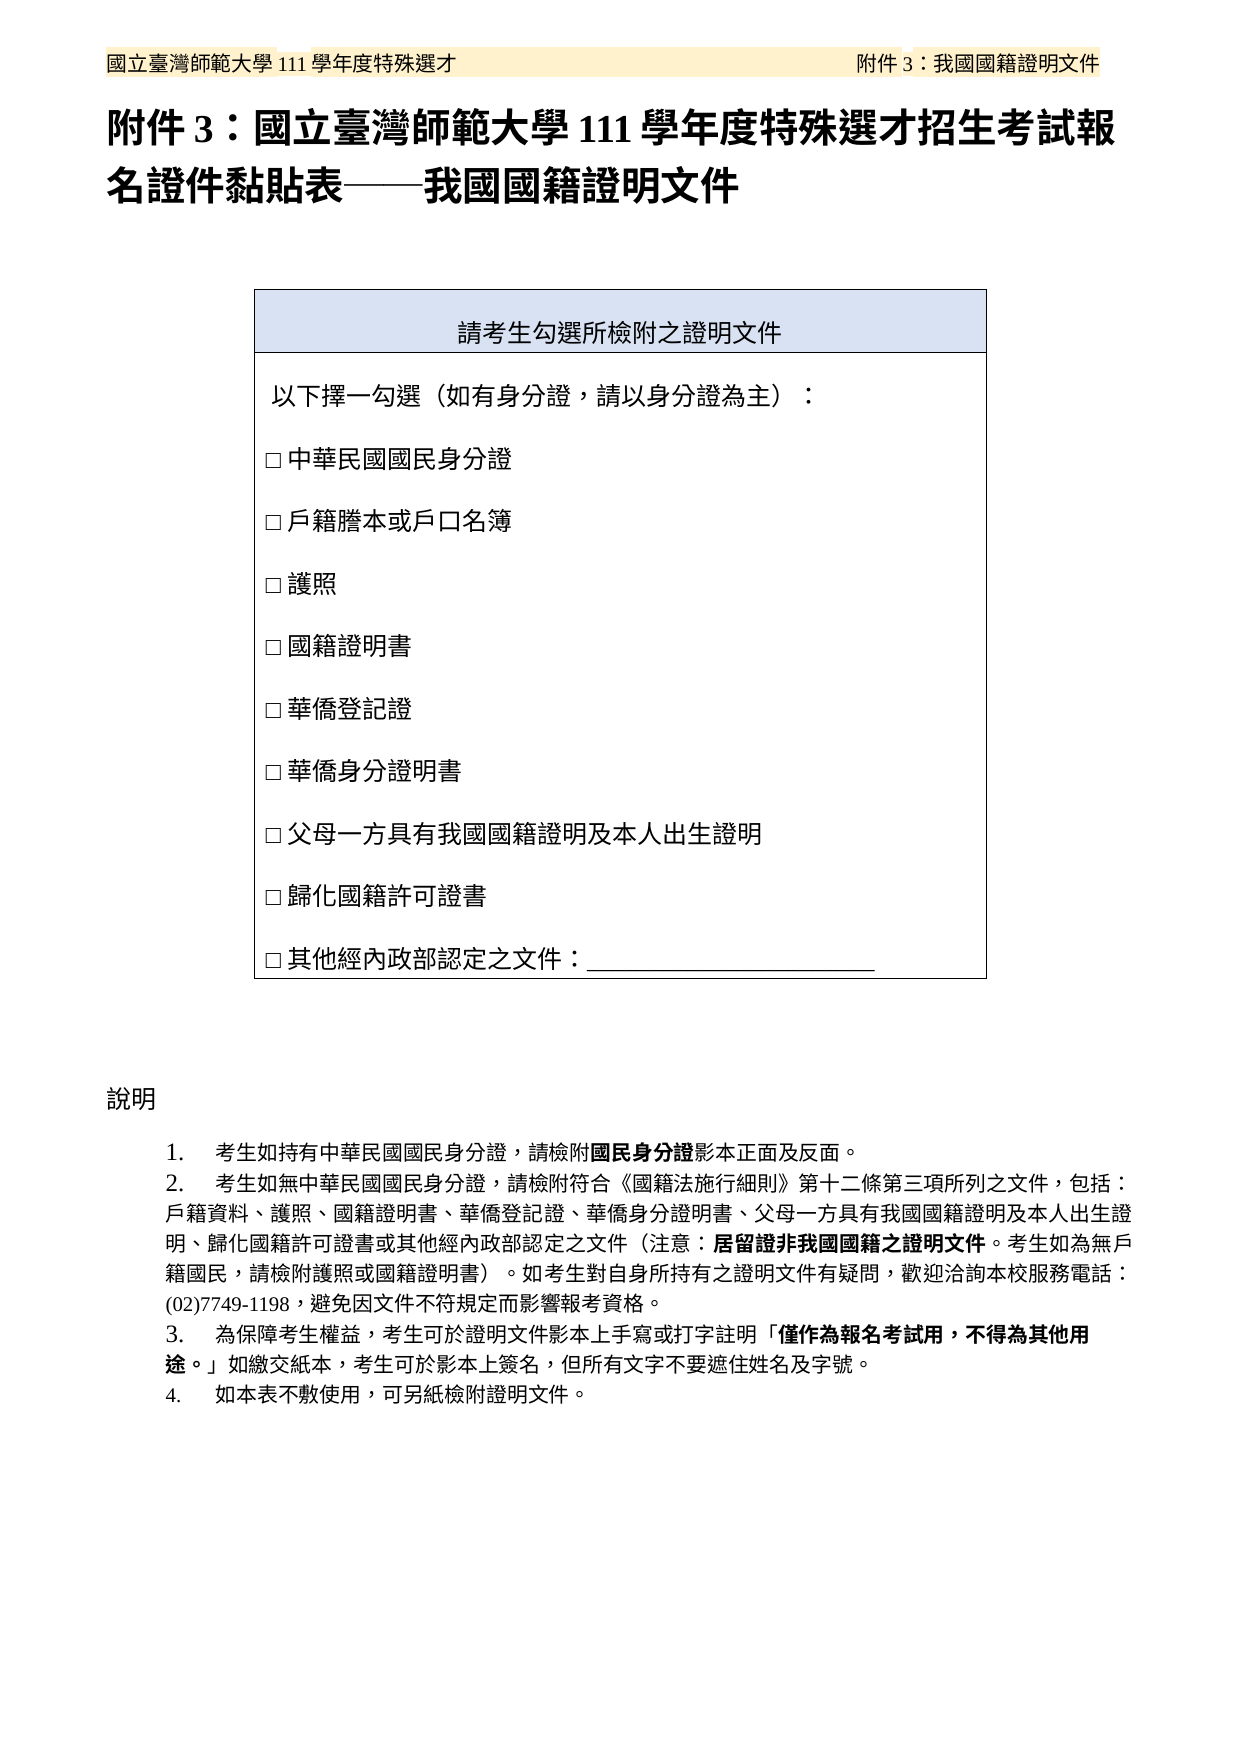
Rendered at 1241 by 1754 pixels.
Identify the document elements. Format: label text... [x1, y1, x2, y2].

table_header 請考生勾選所檢附之證明文件 [255, 290, 986, 352]
list 為保障考生權益，考生可於證明文件影本上手寫或打字註明「僅作為報名考試用，不得為其他用途。」如繳交紙本，考生可於影本上簽名，但所有文字不要遮住姓名及字號。 [165, 1318, 1134, 1378]
subtitle 附件3：國立臺灣師範大學111學年度特殊選才招生考試報名證件黏貼表──我國國籍證明文件 [106, 97, 1134, 212]
list 如本表不敷使用，可另紙檢附證明文件。 [165, 1378, 1134, 1408]
text 說明 [106, 1056, 1134, 1118]
list 考生如持有中華民國國民身分證，請檢附國民身分證影本正面及反面。 [165, 1137, 1134, 1167]
table_cell 以下擇一勾選（如有身分證，請以身分證為主）： □ 中華民國國民身分證 □ 戶籍謄本或戶口名簿 □ 護照 □ 國籍證明書 □ 華僑登記證 □ 華僑身分證明書 □ 父母一方具有我國國籍證明及本人出生證明 □ 歸化國籍許可證書 □ 其他經內政部認定之文件：_______________________ [255, 353, 986, 978]
list 考生如無中華民國國民身分證，請檢附符合《國籍法施行細則》第十二條第三項所列之文件，包括：戶籍資料、護照、國籍證明書、華僑登記證、華僑身分證明書、父母一方具有我國國籍證明及本人出生證明、歸化國籍許可證書或其他經內政部認定之文件（注意：居留證非我國國籍之證明文件。考生如為無戶籍國民，請檢附護照或國籍證明書）。如考生對自身所持有之證明文件有疑問，歡迎洽詢本校服務電話：(02)7749-1198，避免因文件不符規定而影響報考資格。 [165, 1167, 1134, 1318]
